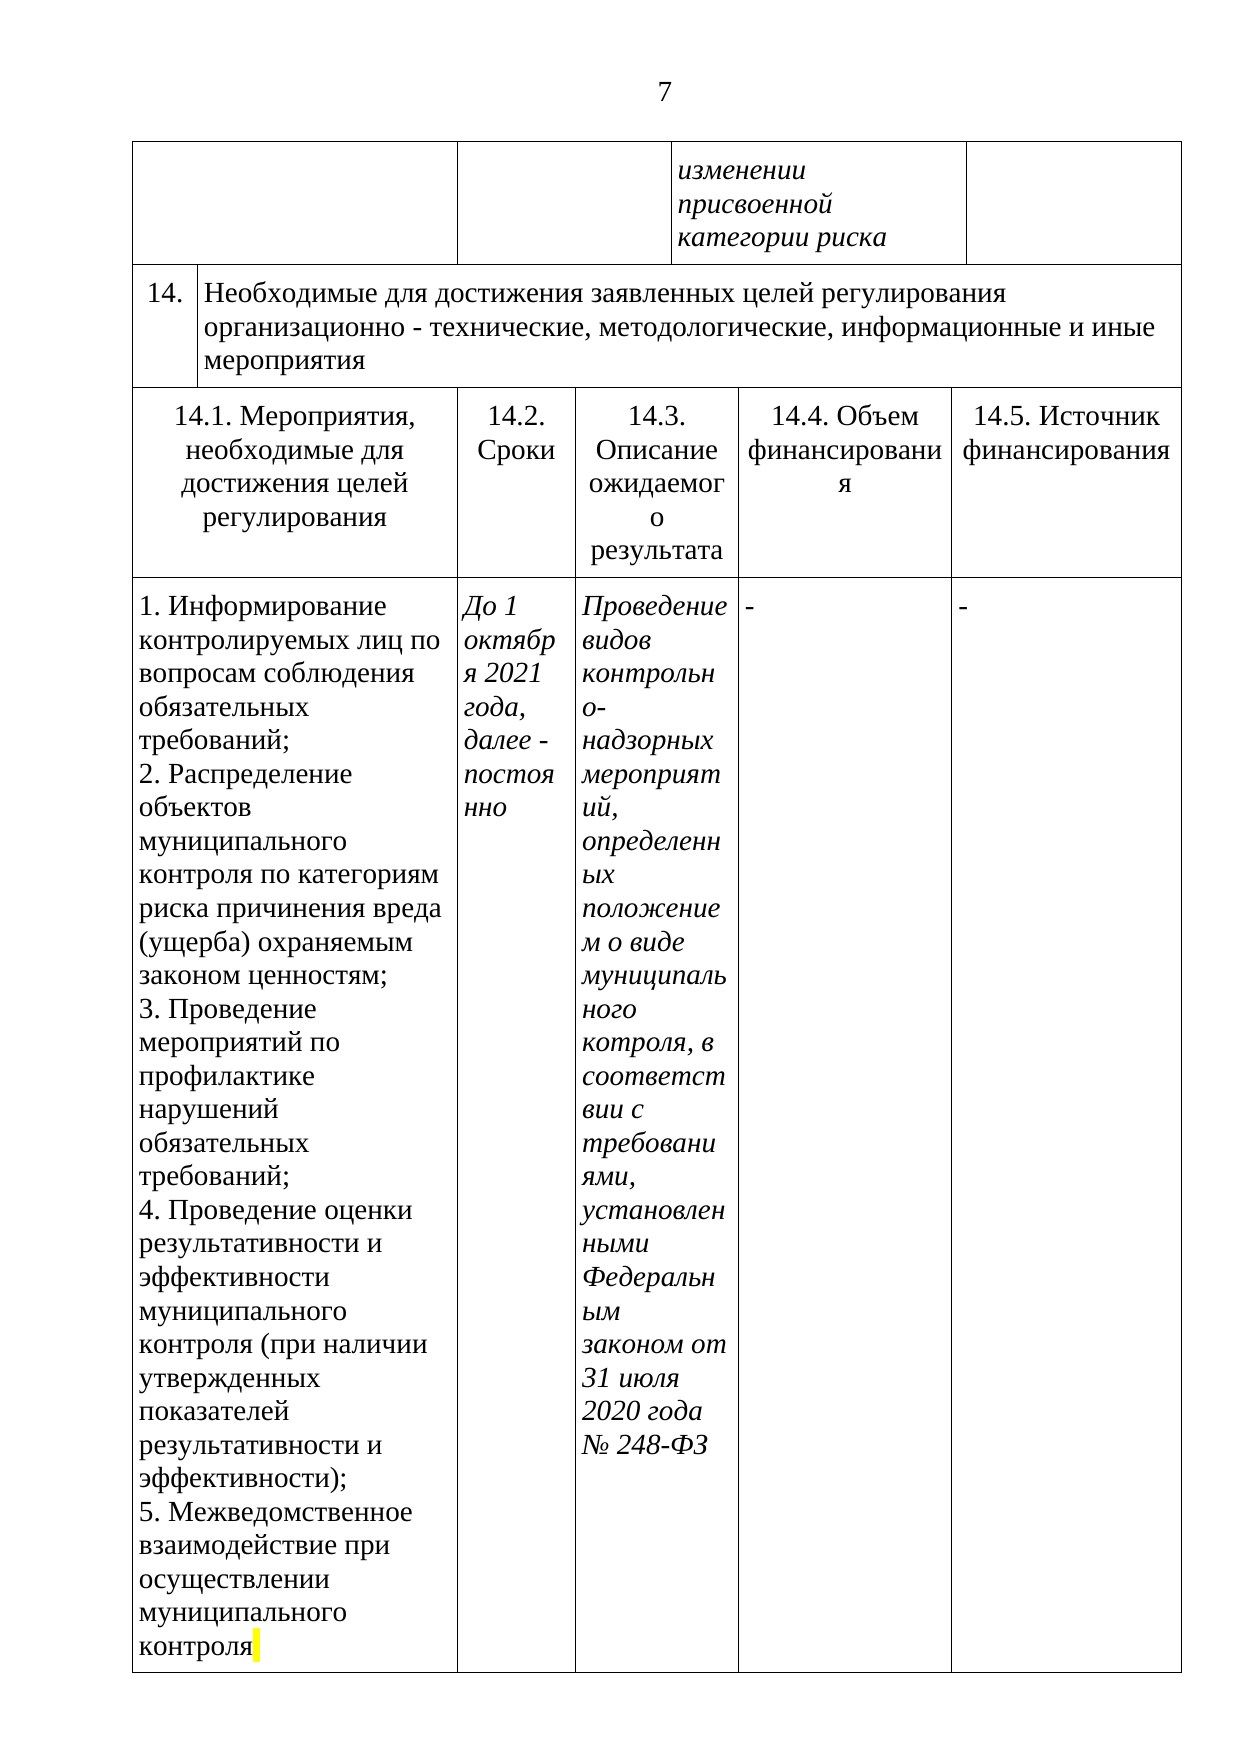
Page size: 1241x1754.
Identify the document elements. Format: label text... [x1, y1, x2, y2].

table_cell Необходимые для достижения заявленных целей регулирования организационно - технические, методологические, информационные и иные мероприятия [198, 265, 1181, 387]
table_cell До 1 октября 2021 года, далее - постоянно [458, 578, 575, 1672]
table_cell Проведение видов контрольно-надзорных мероприятий, определенных положением о виде муниципального котроля, в соответствии с требованиями, установленными Федеральным законом от 31 июля 2020 года № 248-ФЗ [576, 578, 738, 1672]
table_cell 14.3. Описание ожидаемого результата [576, 388, 738, 577]
table_cell 14.5. Источник финансирования [952, 388, 1181, 577]
table_cell изменении присвоенной категории риска [672, 142, 966, 264]
table_cell [458, 142, 671, 264]
table_cell [967, 142, 1181, 264]
table_cell 14.4. Объем финансирования [739, 388, 951, 577]
table_cell 1. Информирование контролируемых лиц по вопросам соблюдения обязательных требований; 2. Распределение объектов муниципального контроля по категориям риска причинения вреда (ущерба) охраняемым законом ценностям; 3. Проведение мероприятий по профилактике нарушений обязательных требований; 4. Проведение оценки результативности и эффективности муниципального контроля (при наличии утвержденных показателей результативности и эффективности); 5. Межведомственное взаимодействие при осуществлении муниципального контроля [133, 578, 457, 1672]
table_cell - [952, 578, 1181, 1672]
table_cell 14.2. Сроки [458, 388, 575, 577]
table_cell 14. [133, 265, 197, 387]
table_cell - [739, 578, 951, 1672]
table_cell [133, 142, 457, 264]
table_cell 14.1. Мероприятия, необходимые для достижения целей регулирования [133, 388, 457, 577]
